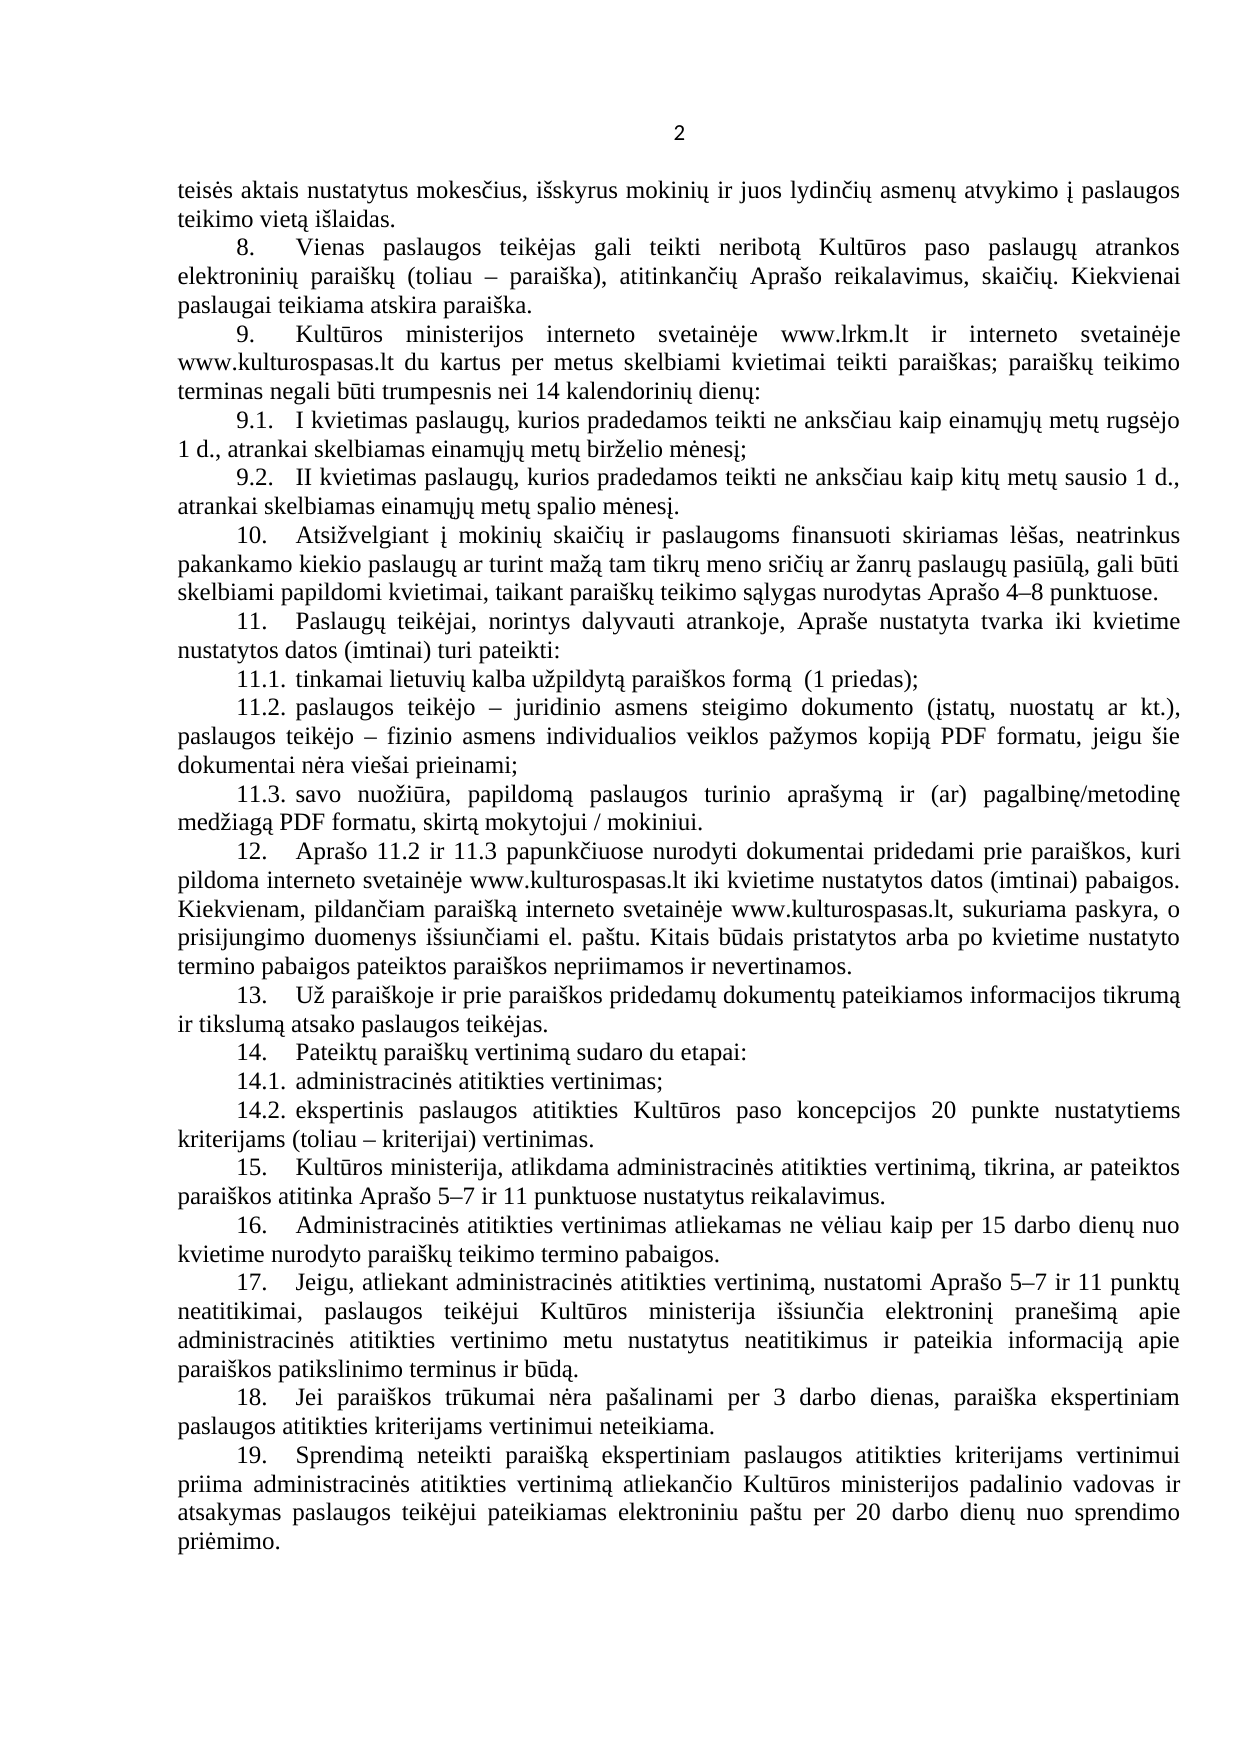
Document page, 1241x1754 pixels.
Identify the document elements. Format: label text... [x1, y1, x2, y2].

text teisės aktais nustatytus mokesčius, išskyrus mokinių ir juos lydinčių asmenų atvykimo į paslaugos teikimo vietą išlaidas. [177, 175, 1181, 232]
text 10. Atsižvelgiant į mokinių skaičių ir paslaugoms finansuoti skiriamas lėšas, neatrinkus pakankamo kiekio paslaugų ar turint mažą tam tikrų meno sričių ar žanrų paslaugų pasiūlą, gali būti skelbiami papildomi kvietimai, taikant paraiškų teikimo sąlygas nurodytas Aprašo 4–8 punktuose. [177, 520, 1181, 606]
text 16. Administracinės atitikties vertinimas atliekamas ne vėliau kaip per 15 darbo dienų nuo kvietime nurodyto paraiškų teikimo termino pabaigos. [177, 1210, 1181, 1267]
text 9.2. II kvietimas paslaugų, kurios pradedamos teikti ne anksčiau kaip kitų metų sausio 1 d., atrankai skelbiamas einamųjų metų spalio mėnesį. [177, 462, 1181, 520]
text 13. Už paraiškoje ir prie paraiškos pridedamų dokumentų pateikiamos informacijos tikrumą ir tikslumą atsako paslaugos teikėjas. [177, 980, 1181, 1037]
text 14. Pateiktų paraiškų vertinimą sudaro du etapai: [177, 1037, 1181, 1066]
text 14.2. ekspertinis paslaugos atitikties Kultūros paso koncepcijos 20 punkte nustatytiems kriterijams (toliau – kriterijai) vertinimas. [177, 1095, 1181, 1152]
text 15. Kultūros ministerija, atlikdama administracinės atitikties vertinimą, tikrina, ar pateiktos paraiškos atitinka Aprašo 5–7 ir 11 punktuose nustatytus reikalavimus. [177, 1152, 1181, 1210]
text 11.2. paslaugos teikėjo – juridinio asmens steigimo dokumento (įstatų, nuostatų ar kt.), paslaugos teikėjo – fizinio asmens individualios veiklos pažymos kopiją PDF formatu, jeigu šie dokumentai nėra viešai prieinami; [177, 692, 1181, 779]
text 12. Aprašo 11.2 ir 11.3 papunkčiuose nurodyti dokumentai pridedami prie paraiškos, kuri pildoma interneto svetainėje www.kulturospasas.lt iki kvietime nustatytos datos (imtinai) pabaigos. Kiekvienam, pildančiam paraišką interneto svetainėje www.kulturospasas.lt, sukuriama paskyra, o prisijungimo duomenys išsiunčiami el. paštu. Kitais būdais pristatytos arba po kvietime nustatyto termino pabaigos pateiktos paraiškos nepriimamos ir nevertinamos. [177, 836, 1181, 980]
text 14.1. administracinės atitikties vertinimas; [177, 1066, 1181, 1095]
text 17. Jeigu, atliekant administracinės atitikties vertinimą, nustatomi Aprašo 5–7 ir 11 punktų neatitikimai, paslaugos teikėjui Kultūros ministerija išsiunčia elektroninį pranešimą apie administracinės atitikties vertinimo metu nustatytus neatitikimus ir pateikia informaciją apie paraiškos patikslinimo terminus ir būdą. [177, 1267, 1181, 1382]
text 8. Vienas paslaugos teikėjas gali teikti neribotą Kultūros paso paslaugų atrankos elektroninių paraiškų (toliau – paraiška), atitinkančių Aprašo reikalavimus, skaičių. Kiekvienai paslaugai teikiama atskira paraiška. [177, 232, 1181, 319]
text 11. Paslaugų teikėjai, norintys dalyvauti atrankoje, Apraše nustatyta tvarka iki kvietime nustatytos datos (imtinai) turi pateikti: [177, 606, 1181, 664]
text 9. Kultūros ministerijos interneto svetainėje www.lrkm.lt ir interneto svetainėje www.kulturospasas.lt du kartus per metus skelbiami kvietimai teikti paraiškas; paraiškų teikimo terminas negali būti trumpesnis nei 14 kalendorinių dienų: [177, 319, 1181, 405]
text 18. Jei paraiškos trūkumai nėra pašalinami per 3 darbo dienas, paraiška ekspertiniam paslaugos atitikties kriterijams vertinimui neteikiama. [177, 1382, 1181, 1440]
text 11.1. tinkamai lietuvių kalba užpildytą paraiškos formą (1 priedas); [177, 664, 1181, 692]
text 9.1. I kvietimas paslaugų, kurios pradedamos teikti ne anksčiau kaip einamųjų metų rugsėjo 1 d., atrankai skelbiamas einamųjų metų birželio mėnesį; [177, 405, 1181, 462]
text 11.3. savo nuožiūra, papildomą paslaugos turinio aprašymą ir (ar) pagalbinę/metodinę medžiagą PDF formatu, skirtą mokytojui / mokiniui. [177, 779, 1181, 836]
text 19. Sprendimą neteikti paraišką ekspertiniam paslaugos atitikties kriterijams vertinimui priima administracinės atitikties vertinimą atliekančio Kultūros ministerijos padalinio vadovas ir atsakymas paslaugos teikėjui pateikiamas elektroniniu paštu per 20 darbo dienų nuo sprendimo priėmimo. [177, 1440, 1181, 1555]
